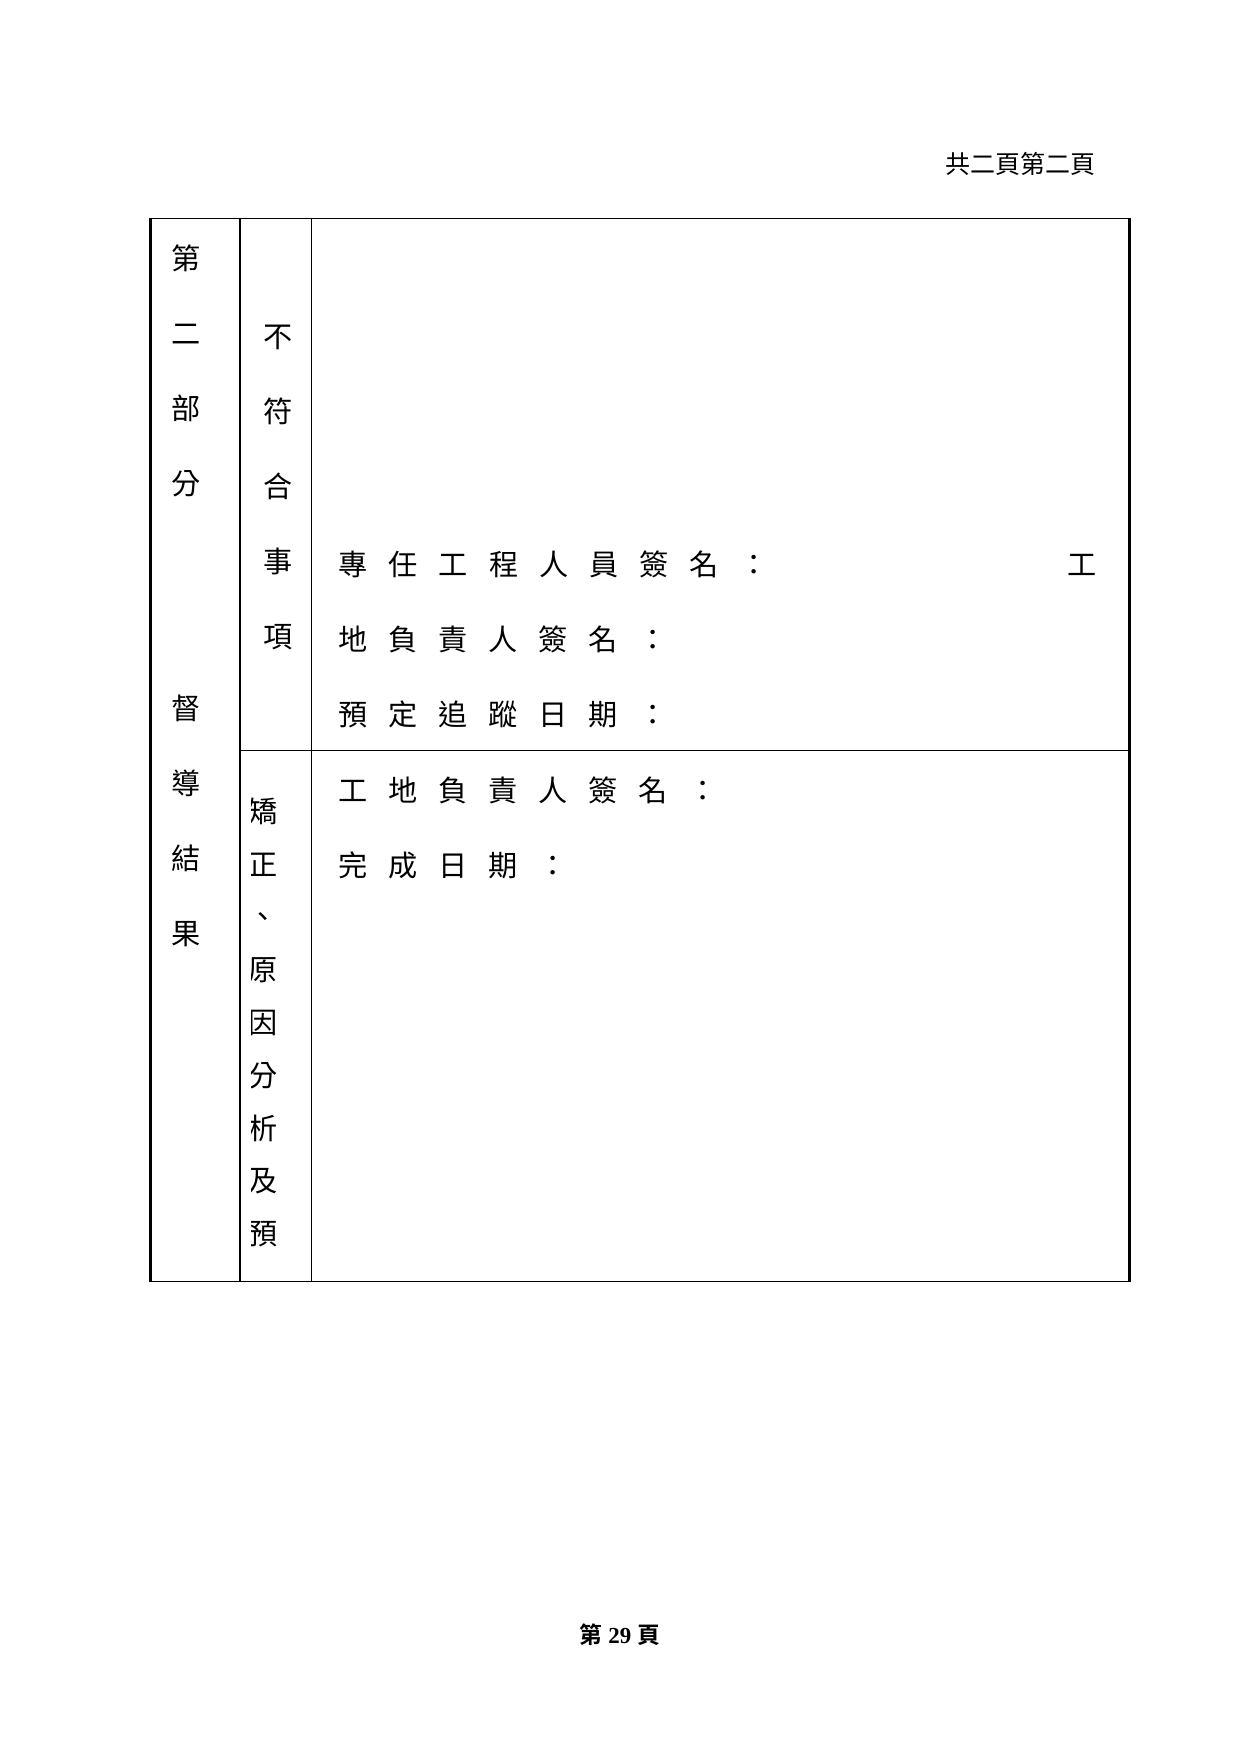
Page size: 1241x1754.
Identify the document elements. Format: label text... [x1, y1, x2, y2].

table_cell 工地負責人簽名： 完成日期： [312, 751, 1128, 1281]
text 共二頁第二頁 [163, 143, 1095, 181]
table_header 不 符 合 事 項 [241, 219, 311, 750]
table_header 專任工程人員簽名： 工地負責人簽名： 預定追蹤日期： [312, 219, 1128, 750]
table_cell 矯正、原因分析及預防措施 [241, 751, 311, 1281]
table_header 第 二 部 分 督 導 結 果 [152, 219, 239, 1281]
